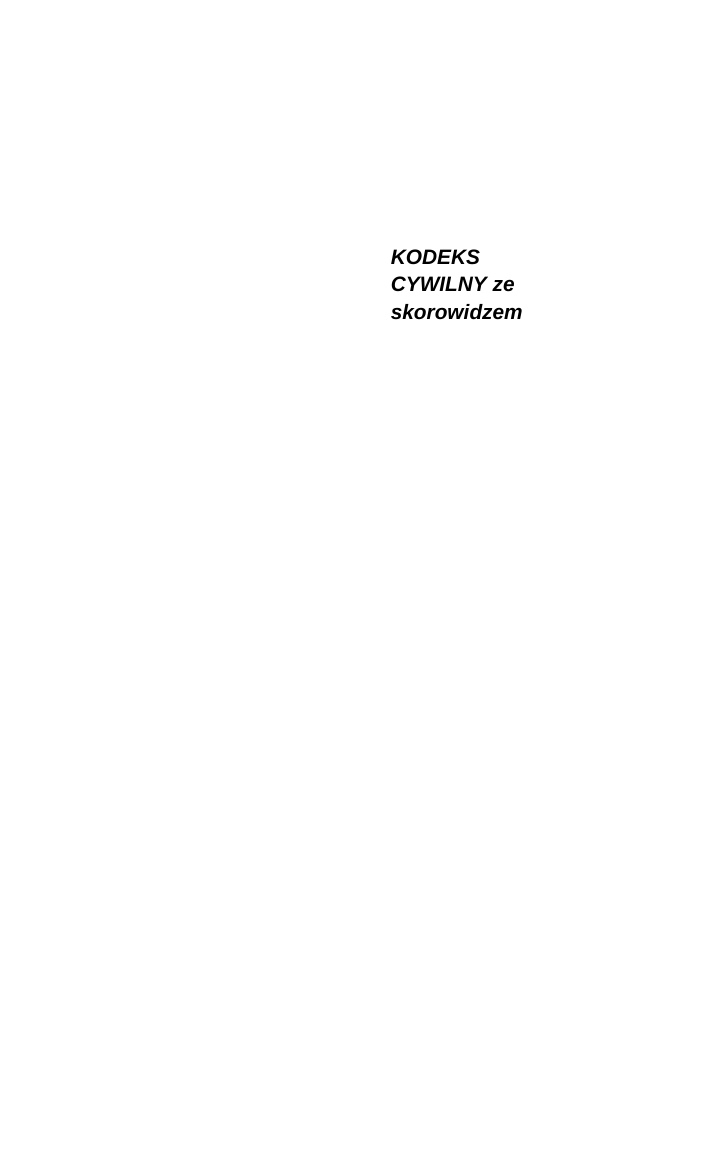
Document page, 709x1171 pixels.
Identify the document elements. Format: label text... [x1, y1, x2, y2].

text KODEKS CYWILNY ze skorowidzem [391, 245, 555, 324]
